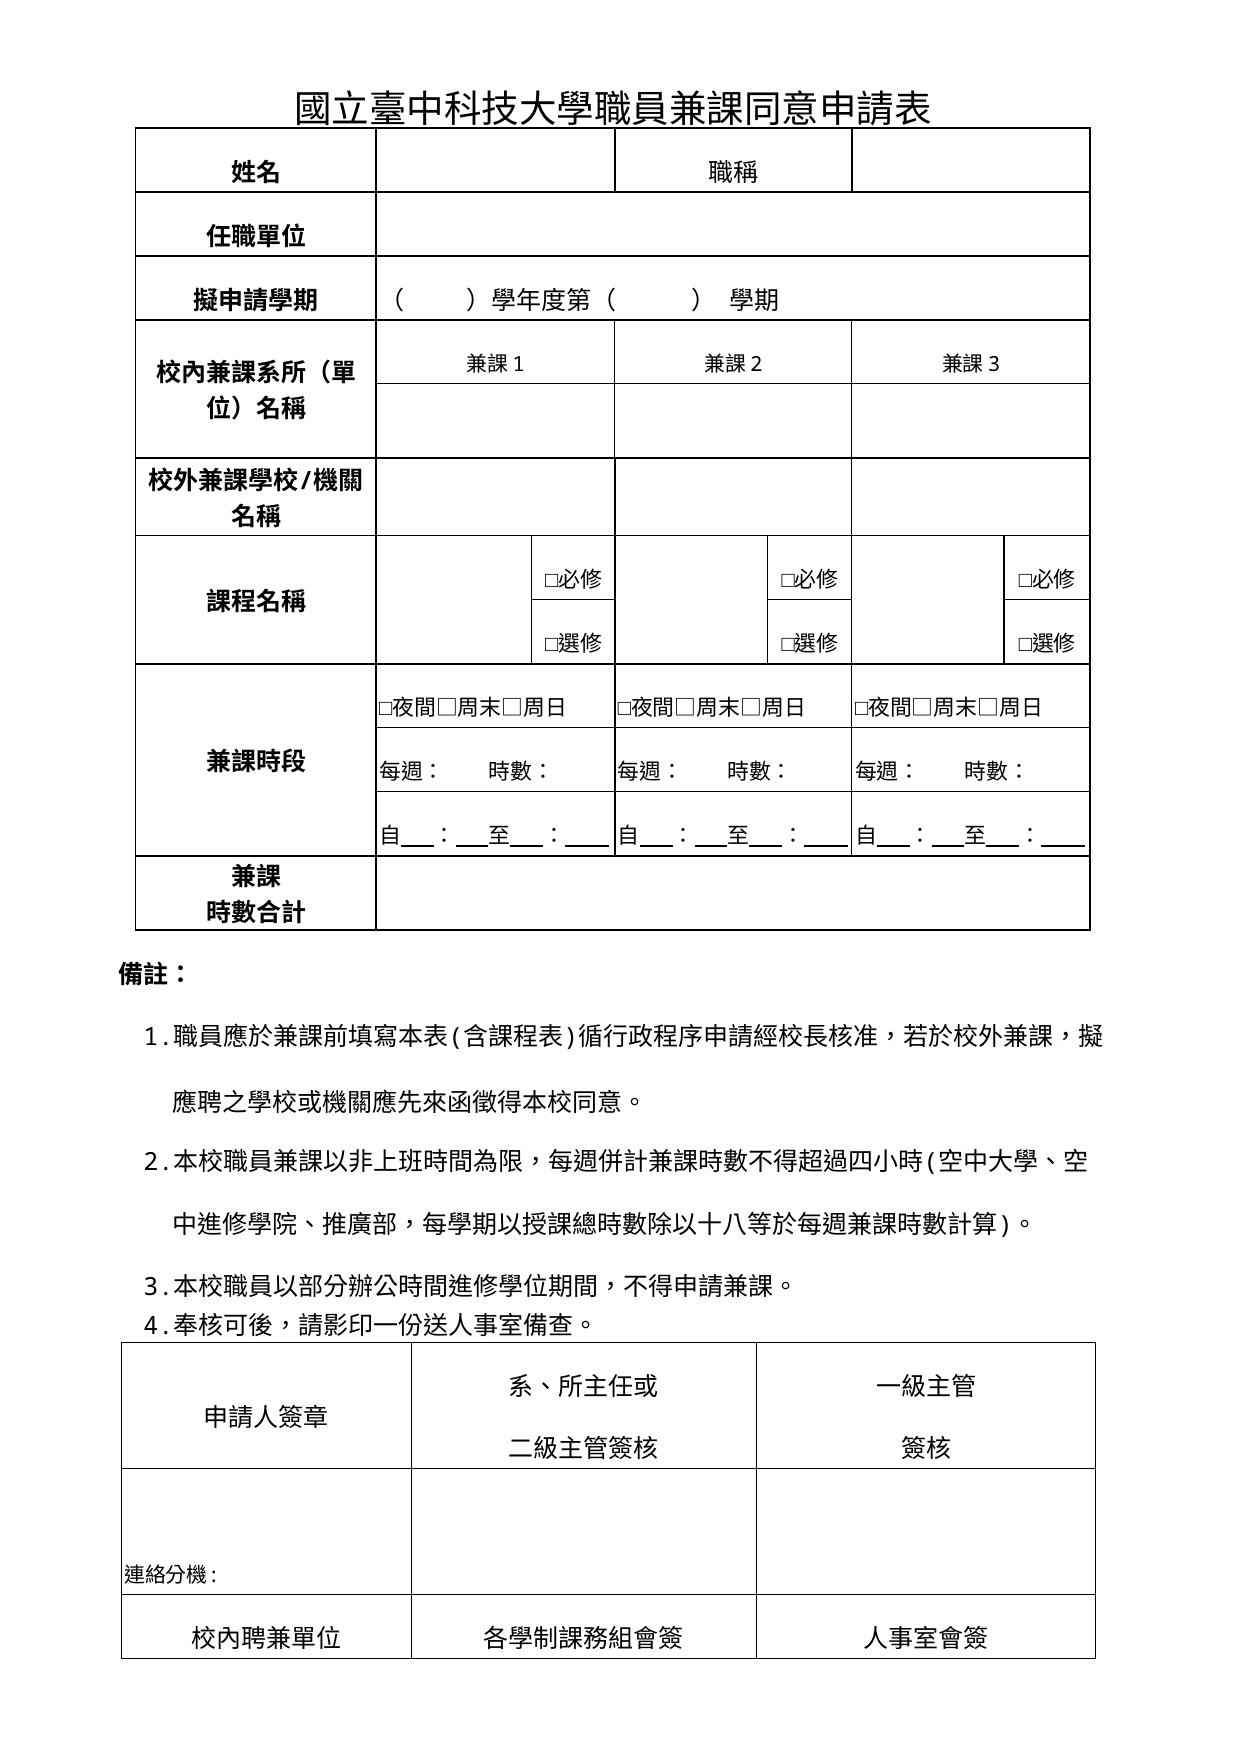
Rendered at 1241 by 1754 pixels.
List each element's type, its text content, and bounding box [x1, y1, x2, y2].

table_cell （ ）學年度第（ ） 學期 [377, 257, 1089, 319]
table_cell 兼課 時數合計 [136, 857, 375, 929]
table_cell [852, 459, 1089, 535]
table_cell 兼課1 [377, 321, 614, 383]
table_cell [377, 193, 1089, 255]
table_cell 兼課時段 [136, 665, 375, 855]
table_header [377, 129, 614, 191]
table_cell [616, 536, 767, 663]
table_cell 課程名稱 [136, 536, 375, 663]
table_cell 各學制課務組會簽 [412, 1595, 756, 1657]
table_cell 自 ： 至 ： [852, 792, 1089, 855]
table_cell 擬申請學期 [136, 257, 375, 319]
table_header [853, 129, 1089, 191]
table_header 一級主管 簽核 [757, 1343, 1095, 1468]
text 2.本校職員兼課以非上班時間為限，每週併計兼課時數不得超過四小時(空中大學、空中進修學院、推廣部，每學期以授課總時數除以十八等於每週兼課時數計算)。 [143, 1118, 1107, 1243]
table_cell 人事室會簽 [757, 1595, 1095, 1657]
table_cell [377, 384, 614, 457]
table_cell [616, 459, 851, 535]
table_cell □選修 [532, 600, 614, 663]
table_cell 每週： 時數： [852, 728, 1089, 791]
text 國立臺中科技大學職員兼課同意申請表 [118, 64, 1107, 127]
table_cell 任職單位 [136, 193, 375, 255]
table_cell [377, 459, 614, 535]
table_cell [852, 536, 1003, 663]
table_cell 連絡分機: [122, 1469, 411, 1594]
table_cell 自 ： 至 ： [616, 792, 851, 855]
table_cell 校內聘兼單位 [122, 1595, 411, 1657]
table_cell □選修 [768, 600, 851, 663]
table_cell □夜間□周末□周日 [377, 665, 614, 727]
table_cell [852, 384, 1089, 457]
table_cell 校外兼課學校/機關名稱 [136, 459, 375, 535]
table_cell □夜間□周末□周日 [616, 665, 851, 727]
table_cell 校內兼課系所（單位）名稱 [136, 321, 375, 457]
table_cell □必修 [1005, 536, 1089, 599]
table_cell □夜間□周末□周日 [852, 665, 1089, 727]
table_cell □必修 [768, 536, 851, 599]
table_header 系、所主任或 二級主管簽核 [412, 1343, 756, 1468]
table_cell [615, 384, 851, 457]
table_cell [412, 1469, 756, 1594]
text 4.奉核可後，請影印一份送人事室備查。 [143, 1306, 1111, 1342]
text 1.職員應於兼課前填寫本表(含課程表)循行政程序申請經校長核准，若於校外兼課，擬應聘之學校或機關應先來函徵得本校同意。 [143, 993, 1107, 1118]
table_cell 兼課2 [615, 321, 851, 383]
table_header 姓名 [136, 129, 375, 191]
table_cell [377, 536, 531, 663]
table_cell 自 ： 至 ： [377, 792, 614, 855]
table_cell □選修 [1005, 600, 1089, 663]
text 3.本校職員以部分辦公時間進修學位期間，不得申請兼課。 [143, 1243, 1107, 1306]
table_cell [757, 1469, 1095, 1594]
table_header 職稱 [616, 129, 851, 191]
table_cell 兼課3 [852, 321, 1089, 383]
table_cell [377, 857, 1089, 929]
text 備註： [118, 931, 1110, 993]
table_header 申請人簽章 [122, 1343, 411, 1468]
table_cell □必修 [532, 536, 614, 599]
table_cell 每週： 時數： [616, 728, 851, 791]
table_cell 每週： 時數： [377, 728, 614, 791]
